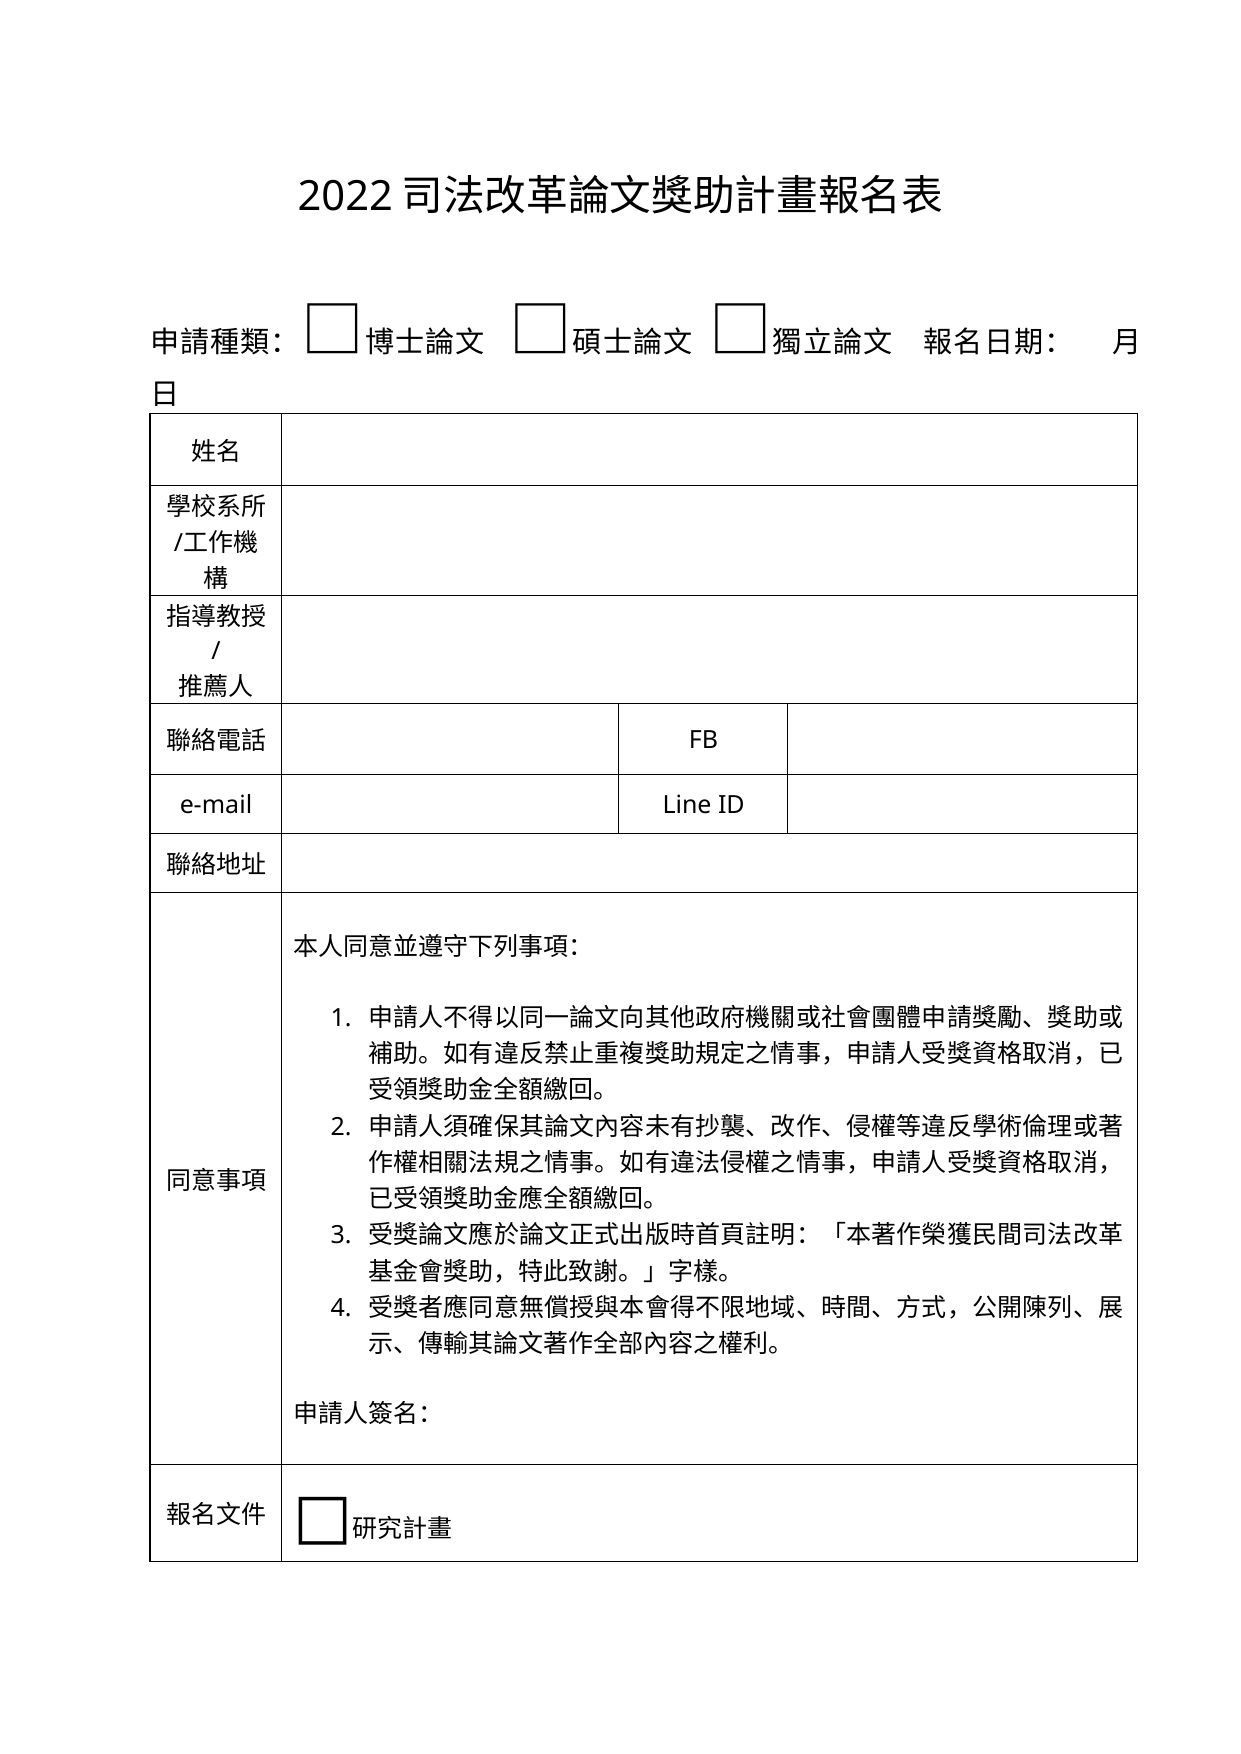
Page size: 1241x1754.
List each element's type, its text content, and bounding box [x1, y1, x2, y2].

text 申請種類：□博士論文 □碩士論文 □獨立論文 報名日期： 月 日 [150, 280, 1144, 412]
table_header 姓名 [151, 414, 281, 485]
table_cell [282, 486, 787, 595]
table_header [788, 414, 1137, 485]
text 2022司法改革論文獎助計畫報名表 [150, 162, 1090, 223]
table_cell 聯絡地址 [151, 834, 281, 892]
table_cell [282, 596, 1137, 703]
table_cell □研究計畫 [282, 1465, 1137, 1561]
table_cell Line ID [619, 775, 787, 833]
table_cell e-mail [151, 775, 281, 833]
table_cell [282, 834, 1137, 892]
table_cell 指導教授/ 推薦人 [151, 596, 281, 703]
table_cell 本人同意並遵守下列事項： 申請人不得以同一論文向其他政府機關或社會團體申請獎勵、獎助或補助。如有違反禁止重複獎助規定之情事，申請人受獎資格取消，已受領獎助金全額繳回。 申請人須確保其論文內容未有抄襲、改作、侵權等違反學術倫理或著作權相關法規之情事。如有違法侵權之情事，申請人受獎資格取消，已受領獎助金應全額繳回。 受獎論文應於論文正式出版時首頁註明：「本著作榮獲民間司法改革基金會獎助，特此致謝。」字樣。 受獎者應同意無償授與本會得不限地域、時間、方式，公開陳列、展示、傳輸其論文著作全部內容之權利。 申請人簽名： [282, 893, 1137, 1464]
table_cell FB [619, 704, 787, 774]
table_cell 同意事項 [151, 893, 281, 1464]
table_cell [788, 486, 1137, 595]
table_cell [282, 775, 618, 833]
table_header [282, 414, 787, 485]
table_cell [788, 775, 1137, 833]
table_cell 聯絡電話 [151, 704, 281, 774]
table_cell [282, 704, 618, 774]
table_cell [788, 704, 1137, 774]
table_cell 學校系所/工作機構 [151, 486, 281, 595]
table_cell 報名文件 [151, 1465, 281, 1561]
